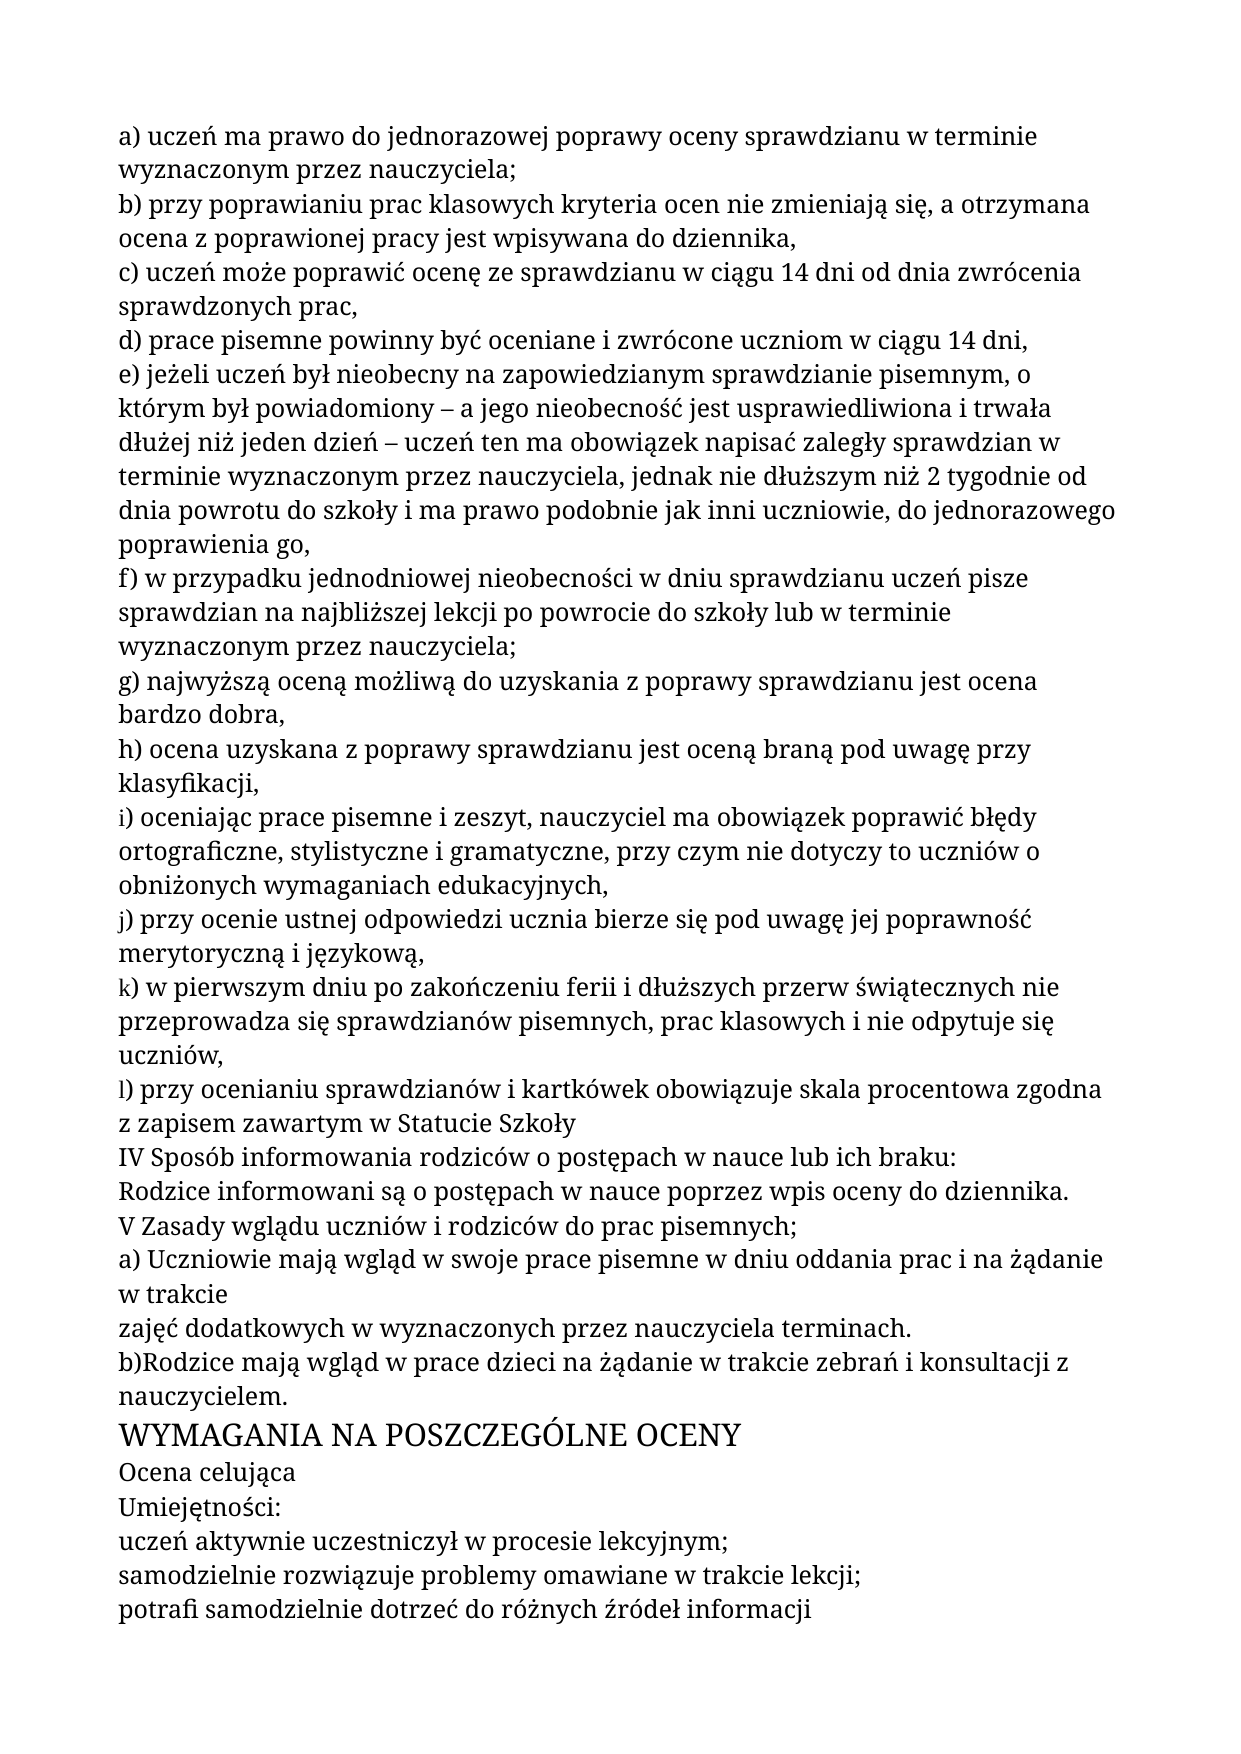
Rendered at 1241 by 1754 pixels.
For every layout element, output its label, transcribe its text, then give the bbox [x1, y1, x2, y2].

text a) uczeń ma prawo do jednorazowej poprawy oceny sprawdzianu w terminie wyznaczonym przez nauczyciela; [118, 118, 1122, 186]
text b) przy poprawianiu prac klasowych kryteria ocen nie zmieniają się, a otrzymana ocena z poprawionej pracy jest wpisywana do dziennika, c) uczeń może poprawić ocenę ze sprawdzianu w ciągu 14 dni od dnia zwrócenia sprawdzonych prac, d) prace pisemne powinny być oceniane i zwrócone uczniom w ciągu 14 dni, e) jeżeli uczeń był nieobecny na zapowiedzianym sprawdzianie pisemnym, o którym był powiadomiony – a jego nieobecność jest usprawiedliwiona i trwała dłużej niż jeden dzień – uczeń ten ma obowiązek napisać zaległy sprawdzian w terminie wyznaczonym przez nauczyciela, jednak nie dłuższym niż 2 tygodnie od dnia powrotu do szkoły i ma prawo podobnie jak inni uczniowie, do jednorazowego poprawienia go, f) w przypadku jednodniowej nieobecności w dniu sprawdzianu uczeń pisze sprawdzian na najbliższej lekcji po powrocie do szkoły lub w terminie wyznaczonym przez nauczyciela; g) najwyższą oceną możliwą do uzyskania z poprawy sprawdzianu jest ocena bardzo dobra, h) ocena uzyskana z poprawy sprawdzianu jest oceną braną pod uwagę przy klasyfikacji, i) oceniając prace pisemne i zeszyt, nauczyciel ma obowiązek poprawić błędy ortograficzne, stylistyczne i gramatyczne, przy czym nie dotyczy to uczniów o obniżonych wymaganiach edukacyjnych, j) przy ocenie ustnej odpowiedzi ucznia bierze się pod uwagę jej poprawność merytoryczną i językową, k) w pierwszym dniu po zakończeniu ferii i dłuższych przerw świątecznych nie przeprowadza się sprawdzianów pisemnych, prac klasowych i nie odpytuje się uczniów, l) przy ocenianiu sprawdzianów i kartkówek obowiązuje skala procentowa zgodna z zapisem zawartym w Statucie Szkoły IV Sposób informowania rodziców o postępach w nauce lub ich braku: Rodzice informowani są o postępach w nauce poprzez wpis oceny do dziennika. V Zasady wglądu uczniów i rodziców do prac pisemnych; a) Uczniowie mają wgląd w swoje prace pisemne w dniu oddania prac i na żądanie w trakcie zajęć dodatkowych w wyznaczonych przez nauczyciela terminach. b)Rodzice mają wgląd w prace dzieci na żądanie w trakcie zebrań i konsultacji z nauczycielem. WYMAGANIA NA POSZCZEGÓLNE OCENY Ocena celująca Umiejętności: uczeń aktywnie uczestniczył w procesie lekcyjnym; samodzielnie rozwiązuje problemy omawiane w trakcie lekcji; potrafi samodzielnie dotrzeć do różnych źródeł informacji [118, 186, 1122, 1625]
